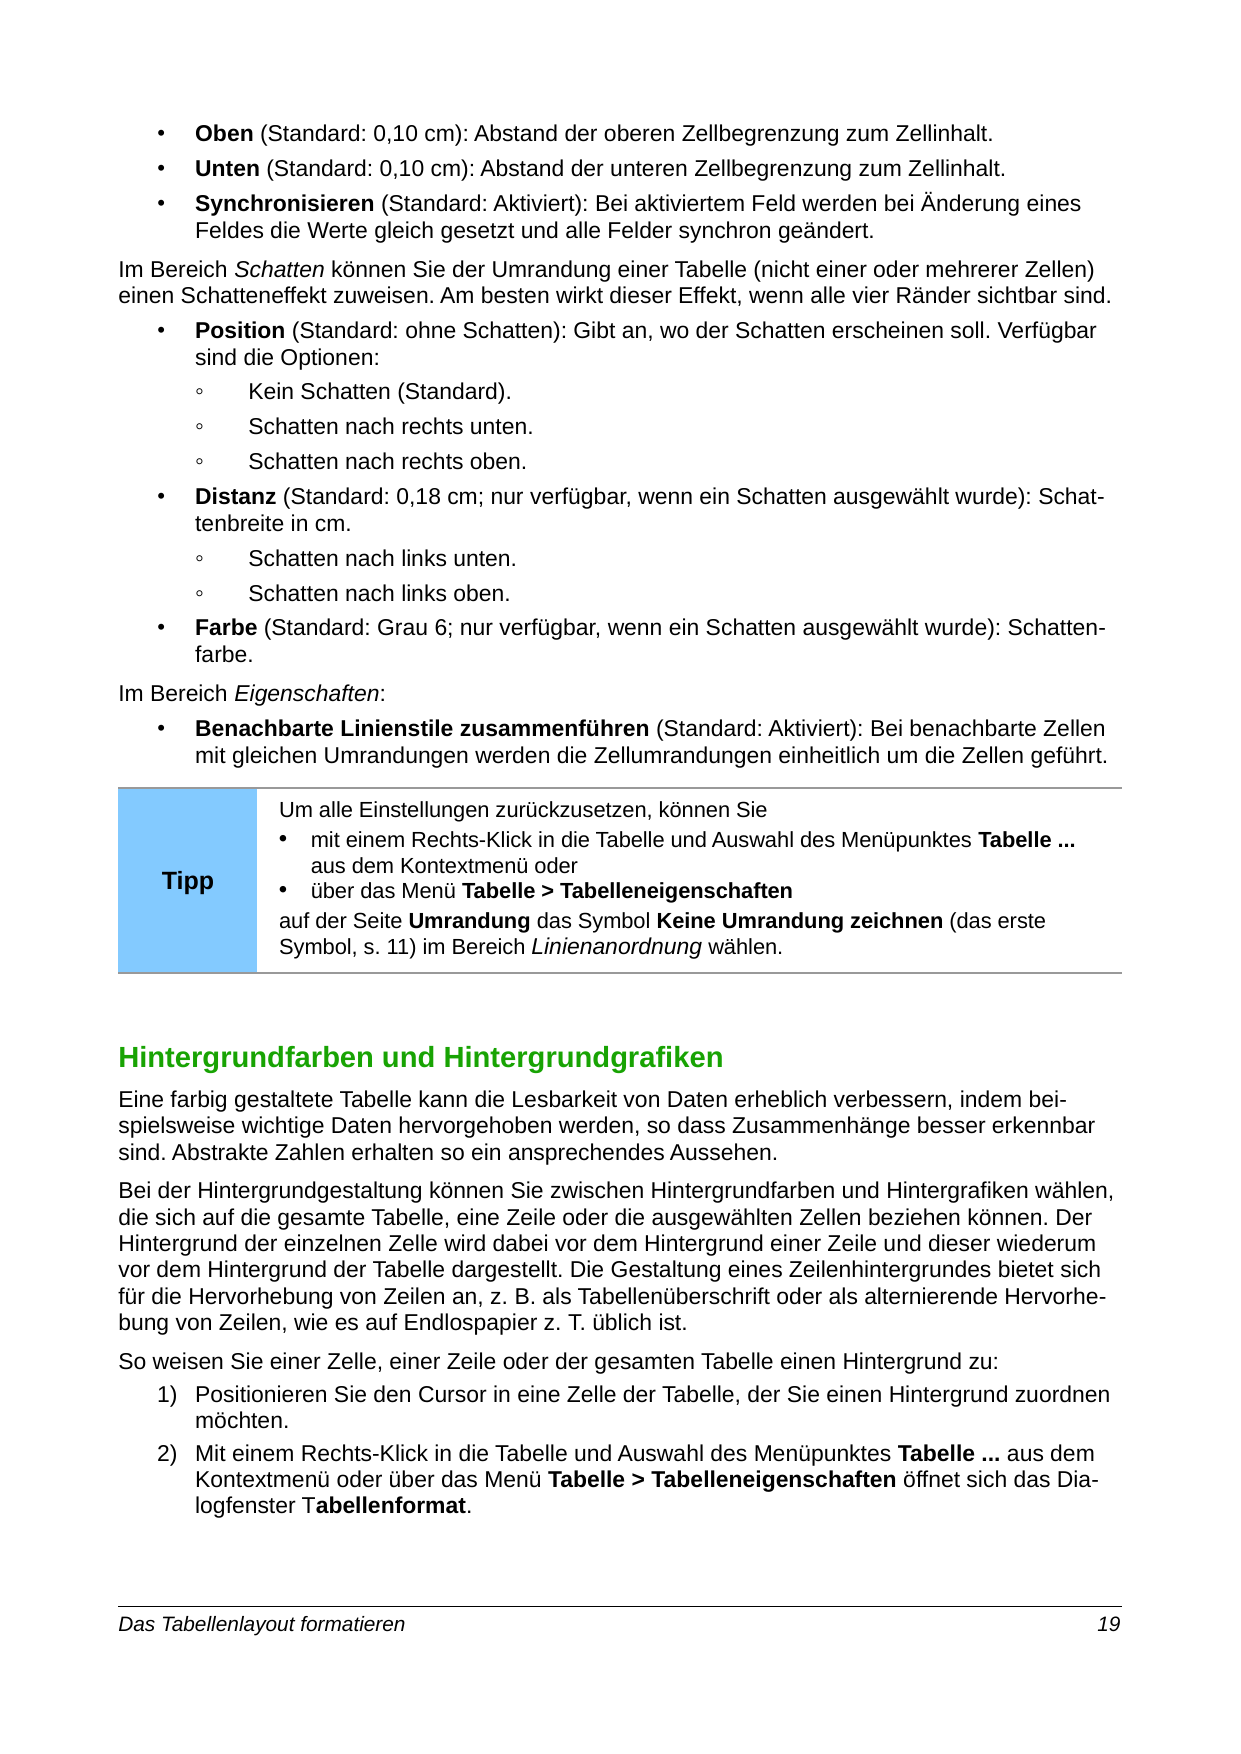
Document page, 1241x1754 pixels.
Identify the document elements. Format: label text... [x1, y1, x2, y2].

text Eine farbig gestaltete Tabelle kann die Lesbarkeit von Daten erheblich verbessern, indem bei­spielsweise wichtige Daten hervorgehoben werden, so dass Zusammenhänge besser erkennbar sind. Abstrakte Zahlen erhalten so ein ansprechendes Aussehen. [118, 1086, 1122, 1165]
list Im Bereich Schatten können Sie der Umrandung einer Tabelle (nicht einer oder mehrerer Zellen) einen Schatteneffekt zuweisen. Am besten wirkt dieser Effekt, wenn alle vier Ränder sichtbar sind. [118, 256, 1122, 308]
table_header Tipp [118, 789, 257, 972]
list Schatten nach links oben. [195, 577, 1122, 606]
list Schatten nach rechts oben. [195, 446, 1122, 475]
list Schatten nach rechts unten. [195, 411, 1122, 440]
list So weisen Sie einer Zelle, einer Zeile oder der gesamten Tabelle einen Hintergrund zu: [118, 1348, 1122, 1374]
table_header Um alle Einstellungen zurückzusetzen, können Sie mit einem Rechts-Klick in die Tabelle und Auswahl des Menüpunktes Tabelle ... aus dem Kontextmenü oder über das Menü Ta­belle > Tabelleneigenschaften auf der Seite Umrandung das Symbol Keine Um­randung zeichnen (das erste Symbol, s. Abbildung 11) im Bereich Linienanordnung wählen. [258, 789, 1122, 972]
list Schatten nach links unten. [195, 542, 1122, 571]
list Distanz (Standard: 0,18 cm; nur verfügbar, wenn ein Schatten ausgewählt wurde): Schat­tenbreite in cm. [157, 481, 1122, 536]
list Oben (Standard: 0,10 cm): Abstand der oberen Zellbegrenzung zum Zellinhalt. [157, 118, 1122, 147]
list Im Bereich Eigenschaften: [118, 680, 1122, 706]
text Bei der Hintergrundgestaltung können Sie zwischen Hintergrundfarben und Hintergrafiken wählen, die sich auf die gesamte Tabelle, eine Zeile oder die ausgewählten Zellen beziehen können. Der Hintergrund der einzelnen Zelle wird dabei vor dem Hintergrund einer Zeile und dieser wiederum vor dem Hintergrund der Tabelle dargestellt. Die Gestaltung eines Zeilenhintergrundes bietet sich für die Hervorhebung von Zeilen an, z. B. als Tabellenüberschrift oder als alternierende Hervorhe­bung von Zeilen, wie es auf Endlospapier z. T. üblich ist. [118, 1177, 1122, 1335]
list Position (Standard: ohne Schatten): Gibt an, wo der Schatten erscheinen soll. Verfügbar sind die Optionen: [157, 315, 1122, 370]
list Kein Schatten (Standard). [195, 376, 1122, 405]
list Farbe (Standard: Grau 6; nur verfügbar, wenn ein Schatten ausgewählt wurde): Schatten­farbe. [157, 612, 1122, 668]
list Unten (Standard: 0,10 cm): Abstand der unteren Zellbegrenzung zum Zellinhalt. [157, 153, 1122, 182]
subtitle Hintergrundfarben und Hintergrundgrafiken [118, 1040, 1122, 1073]
list Positionieren Sie den Cursor in eine Zelle der Tabelle, der Sie einen Hintergrund zuordnen möchten. [177, 1381, 1122, 1433]
list Mit einem Rechts-Klick in die Tabelle und Auswahl des Menüpunktes Tabelle ... aus dem Kontextmenü oder über das Menü Tabelle > Tabelleneigenschaften öffnet sich das Dia­logfenster Tabellenformat. [177, 1440, 1122, 1519]
list Synchronisieren (Standard: Aktiviert): Bei aktiviertem Feld werden bei Änderung eines Feldes die Werte gleich gesetzt und alle Felder synchron geändert. [157, 188, 1122, 243]
list Benachbarte Linienstile zusammenführen (Standard: Aktiviert): Bei benachbarte Zellen mit gleichen Umrandungen werden die Zellumrandungen einheitlich um die Zellen geführt. [157, 713, 1122, 768]
